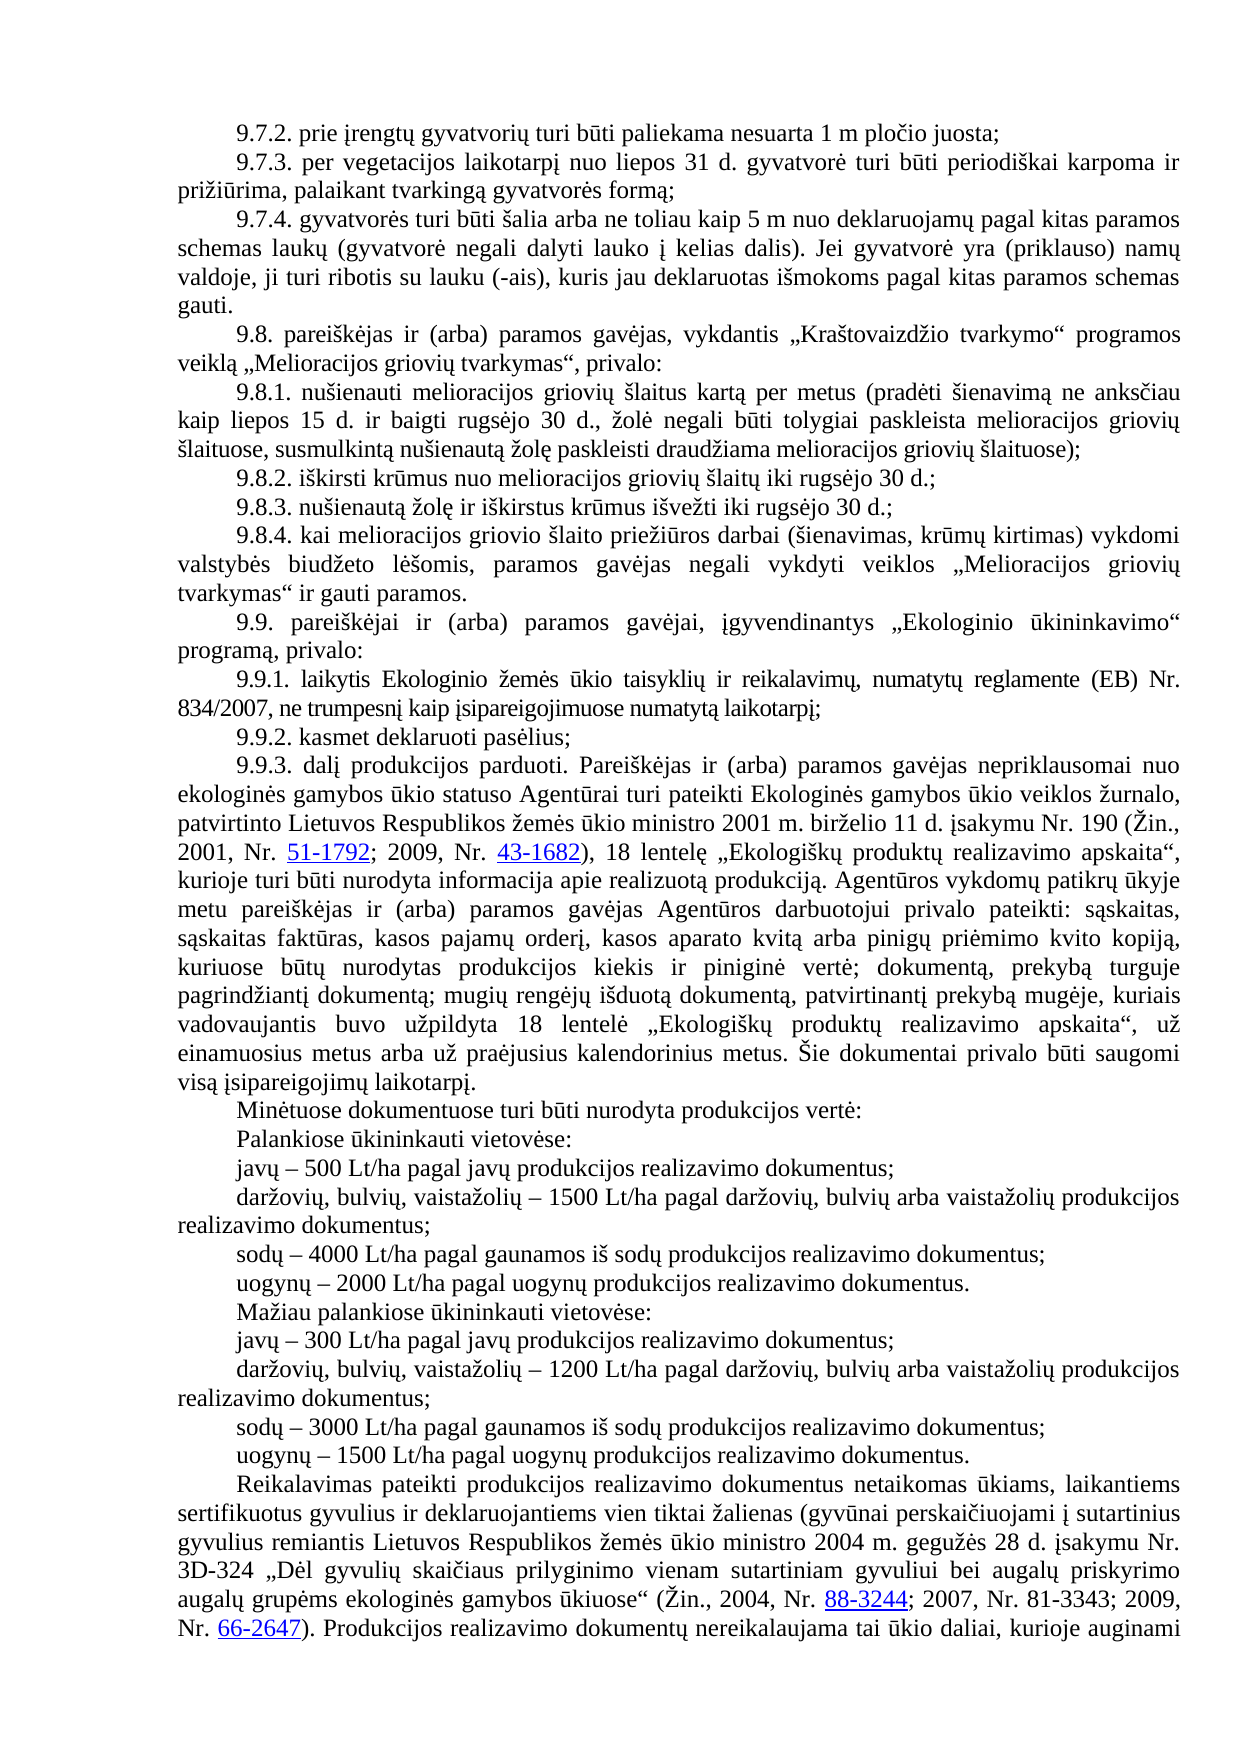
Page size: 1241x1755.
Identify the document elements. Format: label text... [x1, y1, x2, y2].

text 9.8. pareiškėjas ir (arba) paramos gavėjas, vykdantis „Kraštovaizdžio tvarkymo“ programos veiklą „Melioracijos griovių tvarkymas“, privalo: [177, 319, 1181, 377]
text javų – 500 Lt/ha pagal javų produkcijos realizavimo dokumentus; [177, 1153, 1181, 1182]
text uogynų – 1500 Lt/ha pagal uogynų produkcijos realizavimo dokumentus. [177, 1441, 1181, 1469]
text 9.7.4. gyvatvorės turi būti šalia arba ne toliau kaip 5 m nuo deklaruojamų pagal kitas paramos schemas laukų (gyvatvorė negali dalyti lauko į kelias dalis). Jei gyvatvorė yra (priklauso) namų valdoje, ji turi ribotis su lauku (-ais), kuris jau deklaruotas išmokoms pagal kitas paramos schemas gauti. [177, 204, 1181, 319]
text 9.9.1. laikytis Ekologinio žemės ūkio taisyklių ir reikalavimų, numatytų reglamente (EB) Nr. 834/2007, ne trumpesnį kaip įsipareigojimuose numatytą laikotarpį; [177, 664, 1181, 722]
text daržovių, bulvių, vaistažolių – 1200 Lt/ha pagal daržovių, bulvių arba vaistažolių produkcijos realizavimo dokumentus; [177, 1354, 1181, 1412]
text 9.9.2. kasmet deklaruoti pasėlius; [177, 722, 1181, 751]
text javų – 300 Lt/ha pagal javų produkcijos realizavimo dokumentus; [177, 1326, 1181, 1354]
text 9.7.2. prie įrengtų gyvatvorių turi būti paliekama nesuarta 1 m pločio juosta; [177, 118, 1181, 147]
text Reikalavimas pateikti produkcijos realizavimo dokumentus netaikomas ūkiams, laikantiems sertifikuotus gyvulius ir deklaruojantiems vien tiktai žalienas (gyvūnai perskaičiuojami į sutartinius gyvulius remiantis Lietuvos Respublikos žemės ūkio ministro 2004 m. gegužės 28 d. įsakymu Nr. 3D-324 „Dėl gyvulių skaičiaus prilyginimo vienam sutartiniam gyvuliui bei augalų priskyrimo augalų grupėms ekologinės gamybos ūkiuose“ (Žin., 2004, Nr. 88-3244; 2007, Nr. 81-3343; 2009, Nr. 66-2647). Produkcijos realizavimo dokumentų nereikalaujama tai ūkio daliai, kurioje auginami [177, 1469, 1181, 1642]
text 9.8.3. nušienautą žolę ir iškirstus krūmus išvežti iki rugsėjo 30 d.; [177, 492, 1181, 521]
text 9.7.3. per vegetacijos laikotarpį nuo liepos 31 d. gyvatvorė turi būti periodiškai karpoma ir prižiūrima, palaikant tvarkingą gyvatvorės formą; [177, 147, 1181, 204]
text Palankiose ūkininkauti vietovėse: [177, 1124, 1181, 1153]
text 9.8.1. nušienauti melioracijos griovių šlaitus kartą per metus (pradėti šienavimą ne anksčiau kaip liepos 15 d. ir baigti rugsėjo 30 d., žolė negali būti tolygiai paskleista melioracijos griovių šlaituose, susmulkintą nušienautą žolę paskleisti draudžiama melioracijos griovių šlaituose); [177, 377, 1181, 463]
text daržovių, bulvių, vaistažolių – 1500 Lt/ha pagal daržovių, bulvių arba vaistažolių produkcijos realizavimo dokumentus; [177, 1182, 1181, 1239]
text 9.9. pareiškėjai ir (arba) paramos gavėjai, įgyvendinantys „Ekologinio ūkininkavimo“ programą, privalo: [177, 607, 1181, 664]
text sodų – 4000 Lt/ha pagal gaunamos iš sodų produkcijos realizavimo dokumentus; [177, 1239, 1181, 1268]
text 9.8.4. kai melioracijos griovio šlaito priežiūros darbai (šienavimas, krūmų kirtimas) vykdomi valstybės biudžeto lėšomis, paramos gavėjas negali vykdyti veiklos „Melioracijos griovių tvarkymas“ ir gauti paramos. [177, 521, 1181, 607]
text 9.8.2. iškirsti krūmus nuo melioracijos griovių šlaitų iki rugsėjo 30 d.; [177, 463, 1181, 492]
text 9.9.3. dalį produkcijos parduoti. Pareiškėjas ir (arba) paramos gavėjas nepriklausomai nuo ekologinės gamybos ūkio statuso Agentūrai turi pateikti Ekologinės gamybos ūkio veiklos žurnalo, patvirtinto Lietuvos Respublikos žemės ūkio ministro 2001 m. birželio 11 d. įsakymu Nr. 190 (Žin., 2001, Nr. 51-1792; 2009, Nr. 43-1682), 18 lentelę „Ekologiškų produktų realizavimo apskaita“, kurioje turi būti nurodyta informacija apie realizuotą produkciją. Agentūros vykdomų patikrų ūkyje metu pareiškėjas ir (arba) paramos gavėjas Agentūros darbuotojui privalo pateikti: sąskaitas, sąskaitas faktūras, kasos pajamų orderį, kasos aparato kvitą arba pinigų priėmimo kvito kopiją, kuriuose būtų nurodytas produkcijos kiekis ir piniginė vertė; dokumentą, prekybą turguje pagrindžiantį dokumentą; mugių rengėjų išduotą dokumentą, patvirtinantį prekybą mugėje, kuriais vadovaujantis buvo užpildyta 18 lentelė „Ekologiškų produktų realizavimo apskaita“, už einamuosius metus arba už praėjusius kalendorinius metus. Šie dokumentai privalo būti saugomi visą įsipareigojimų laikotarpį. [177, 751, 1181, 1096]
text sodų – 3000 Lt/ha pagal gaunamos iš sodų produkcijos realizavimo dokumentus; [177, 1412, 1181, 1441]
text Minėtuose dokumentuose turi būti nurodyta produkcijos vertė: [177, 1096, 1181, 1124]
text uogynų – 2000 Lt/ha pagal uogynų produkcijos realizavimo dokumentus. [177, 1268, 1181, 1297]
text Mažiau palankiose ūkininkauti vietovėse: [177, 1297, 1181, 1326]
